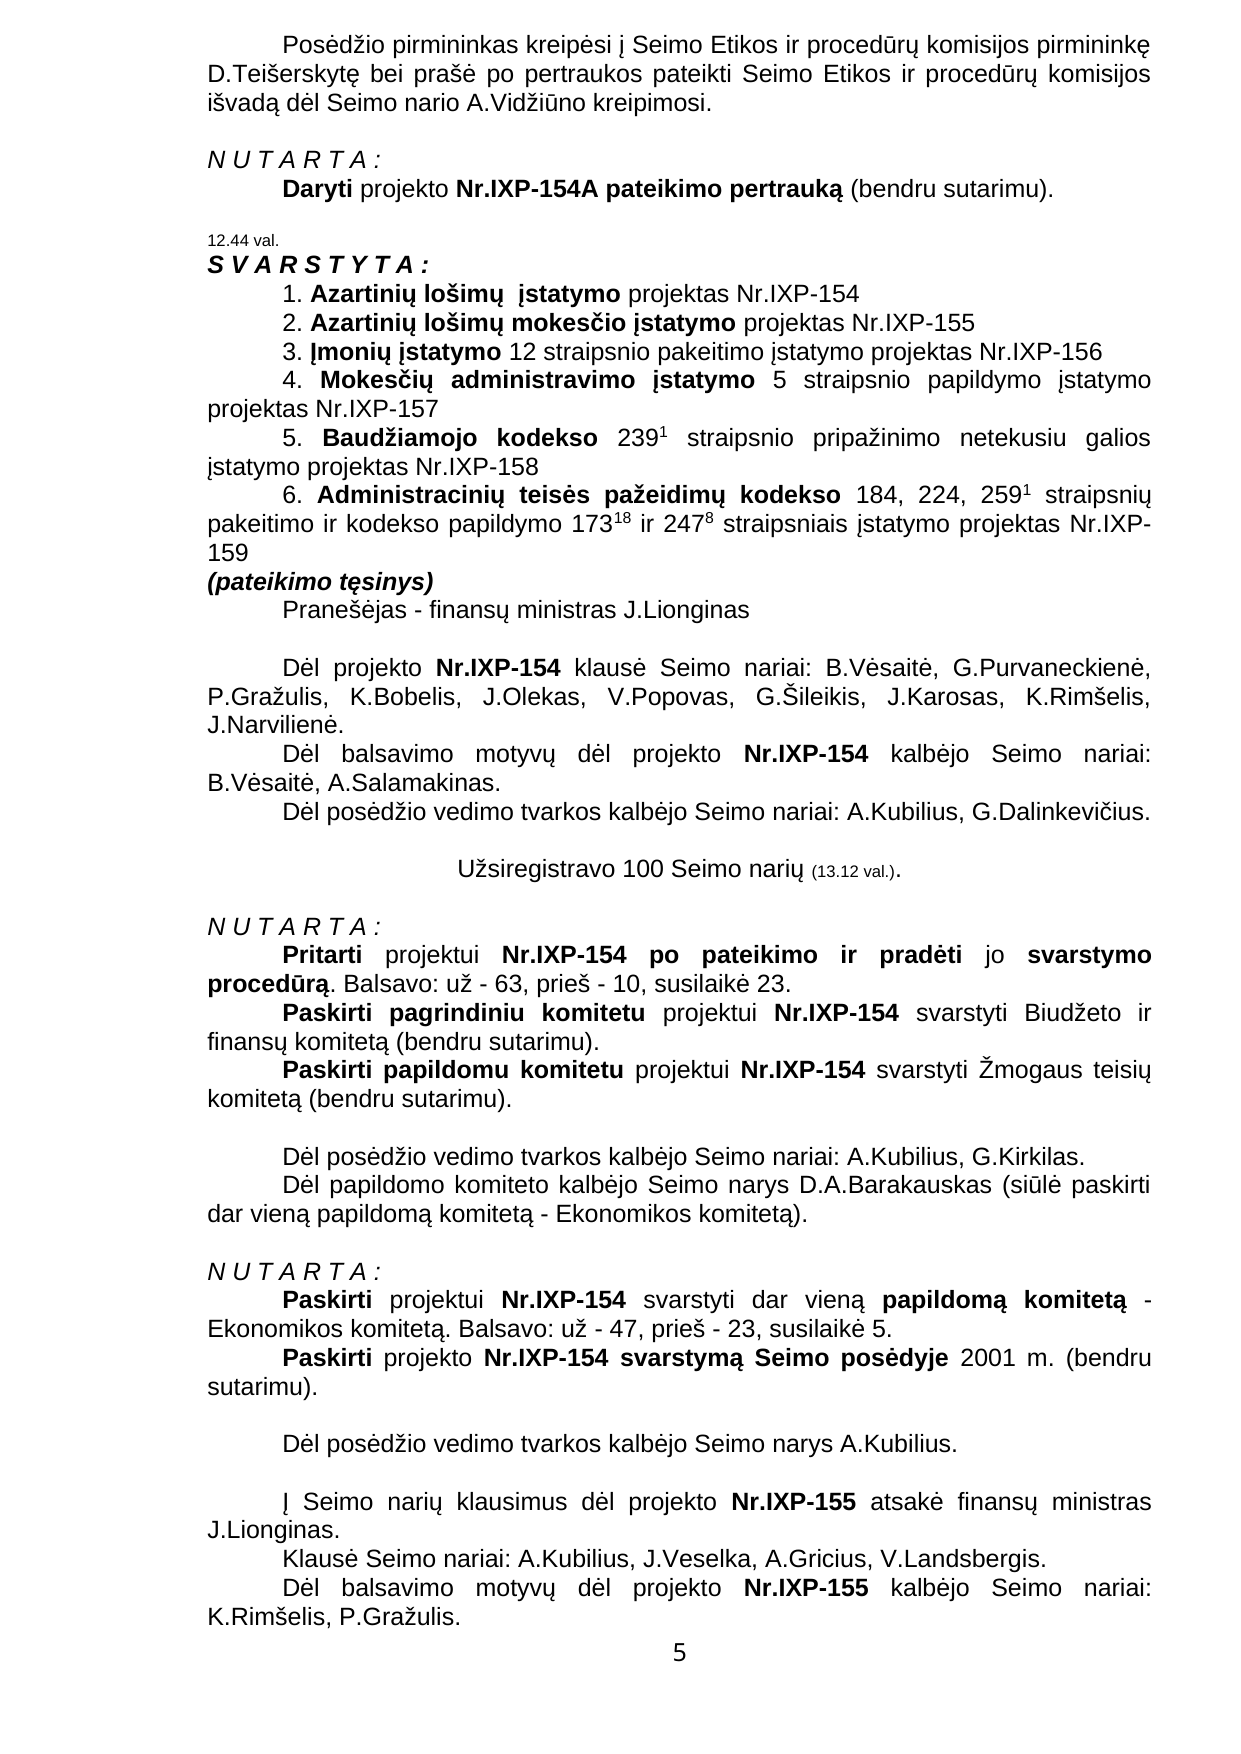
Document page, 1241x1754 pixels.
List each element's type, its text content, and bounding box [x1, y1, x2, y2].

text N U T A R T A : [207, 1257, 1152, 1285]
text Dėl balsavimo motyvų dėl projekto Nr.IXP-155 kalbėjo Seimo nariai: K.Rimšelis, P.Gražulis. [207, 1573, 1152, 1630]
text Paskirti projekto Nr.IXP-154 svarstymą Seimo posėdyje 2001 m. (bendru sutarimu). [207, 1343, 1152, 1400]
text Užsiregistravo 100 Seimo narių (13.12 val.). [207, 854, 1152, 883]
text Dėl posėdžio vedimo tvarkos kalbėjo Seimo nariai: A.Kubilius, G.Kirkilas. [207, 1142, 1152, 1170]
text (pateikimo tęsinys) [207, 567, 1152, 595]
text Dėl projekto Nr.IXP-154 klausė Seimo nariai: B.Vėsaitė, G.Purvaneckienė, P.Gražulis, K.Bobelis, J.Olekas, V.Popovas, G.Šileikis, J.Karosas, K.Rimšelis, J.Narvilienė. [207, 653, 1152, 739]
text 2. Azartinių lošimų mokesčio įstatymo projektas Nr.IXP-155 [207, 308, 1152, 337]
text Daryti projekto Nr.IXP-154A pateikimo pertrauką (bendru sutarimu). [207, 174, 1152, 202]
text Dėl posėdžio vedimo tvarkos kalbėjo Seimo narys A.Kubilius. [207, 1429, 1152, 1458]
text N U T A R T A : [207, 912, 1152, 940]
text Posėdžio pirmininkas kreipėsi į Seimo Etikos ir procedūrų komisijos pirmininkę D.Teišerskytę bei prašė po pertraukos pateikti Seimo Etikos ir procedūrų komisijos išvadą dėl Seimo nario A.Vidžiūno kreipimosi. [207, 30, 1152, 116]
text Į Seimo narių klausimus dėl projekto Nr.IXP-155 atsakė finansų ministras J.Lionginas. [207, 1487, 1152, 1544]
text Paskirti papildomu komitetu projektui Nr.IXP-154 svarstyti Žmogaus teisių komitetą (bendru sutarimu). [207, 1055, 1152, 1113]
text Paskirti pagrindiniu komitetu projektui Nr.IXP-154 svarstyti Biudžeto ir finansų komitetą (bendru sutarimu). [207, 998, 1152, 1055]
text 5. Baudžiamojo kodekso 2391 straipsnio pripažinimo netekusiu galios įstatymo projektas Nr.IXP-158 [207, 423, 1152, 480]
text 1. Azartinių lošimų įstatymo projektas Nr.IXP-154 [207, 279, 1152, 308]
text Dėl balsavimo motyvų dėl projekto Nr.IXP-154 kalbėjo Seimo nariai: B.Vėsaitė, A.Salamakinas. [207, 739, 1152, 797]
text Pranešėjas - finansų ministras J.Lionginas [207, 595, 1152, 624]
text Dėl posėdžio vedimo tvarkos kalbėjo Seimo nariai: A.Kubilius, G.Dalinkevičius. [207, 797, 1152, 825]
text Paskirti projektui Nr.IXP-154 svarstyti dar vieną papildomą komitetą - Ekonomikos komitetą. Balsavo: už - 47, prieš - 23, susilaikė 5. [207, 1285, 1152, 1343]
text S V A R S T Y T A : [207, 250, 1152, 279]
text Dėl papildomo komiteto kalbėjo Seimo narys D.A.Barakauskas (siūlė paskirti dar vieną papildomą komitetą - Ekonomikos komitetą). [207, 1170, 1152, 1228]
text Klausė Seimo nariai: A.Kubilius, J.Veselka, A.Gricius, V.Landsbergis. [207, 1544, 1152, 1573]
text 6. Administracinių teisės pažeidimų kodekso 184, 224, 2591 straipsnių pakeitimo ir kodekso papildymo 17318 ir 2478 straipsniais įstatymo projektas Nr.IXP-159 [207, 480, 1152, 567]
text 4. Mokesčių administravimo įstatymo 5 straipsnio papildymo įstatymo projektas Nr.IXP-157 [207, 365, 1152, 423]
text 12.44 val. [207, 231, 1152, 250]
text N U T A R T A : [207, 145, 1152, 174]
text 3. Įmonių įstatymo 12 straipsnio pakeitimo įstatymo projektas Nr.IXP-156 [207, 337, 1152, 365]
text Pritarti projektui Nr.IXP-154 po pateikimo ir pradėti jo svarstymo procedūrą. Balsavo: už - 63, prieš - 10, susilaikė 23. [207, 940, 1152, 998]
